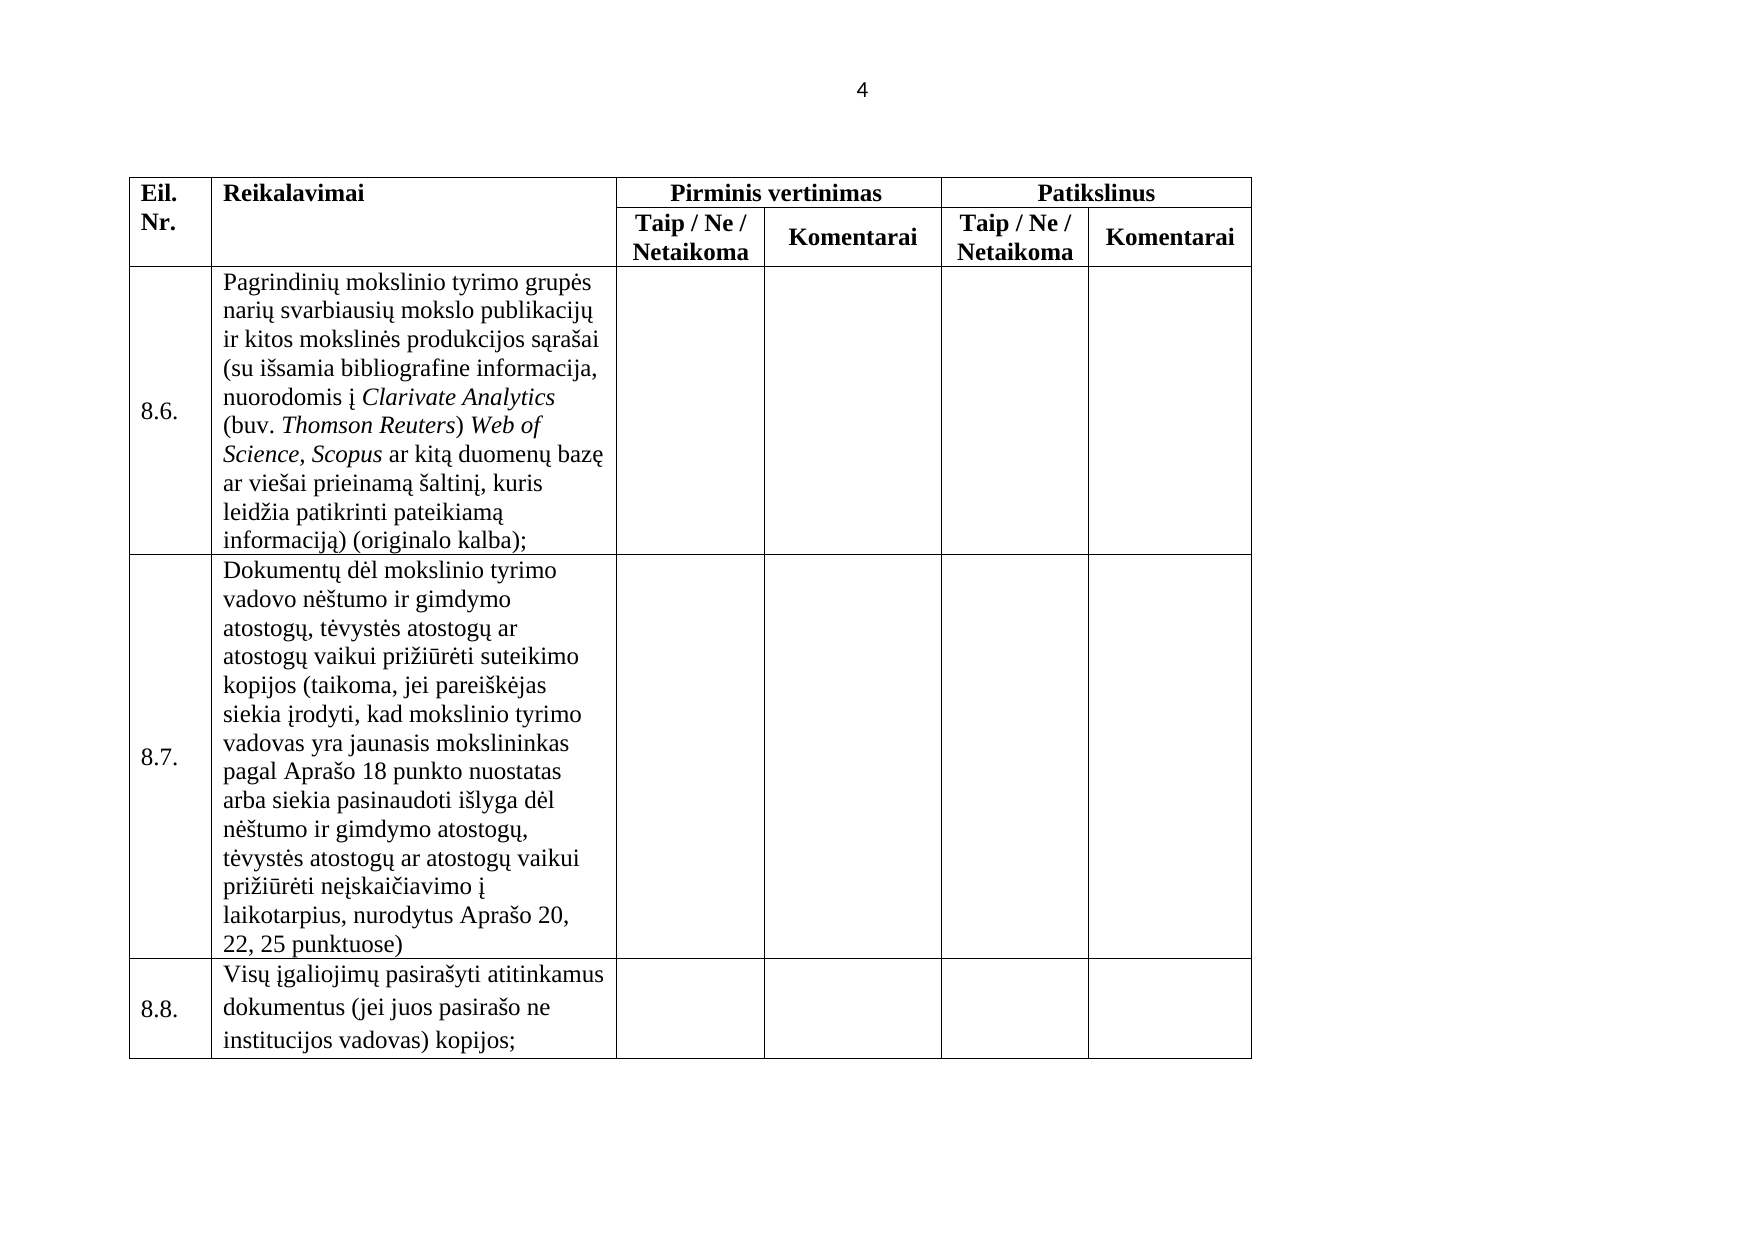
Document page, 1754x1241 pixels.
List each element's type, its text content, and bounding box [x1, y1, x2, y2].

table_cell [617, 267, 764, 554]
table_cell [1089, 555, 1251, 958]
table_cell [942, 555, 1088, 958]
table_cell [765, 555, 941, 958]
table_cell [617, 555, 764, 958]
table_cell 8.8. [130, 959, 211, 1058]
table_cell [1089, 959, 1251, 1058]
table_cell [1089, 267, 1251, 554]
table_cell Taip / Ne / Netaikoma [942, 208, 1088, 266]
table_cell 8.6. [130, 267, 211, 554]
table_cell Visų įgaliojimų pasirašyti atitinkamus dokumentus (jei juos pasirašo ne institucijos vadovas) kopijos; [212, 959, 616, 1058]
table_cell [942, 267, 1088, 554]
table_cell Komentarai [1089, 208, 1251, 266]
table_cell [765, 267, 941, 554]
table_cell Dokumentų dėl mokslinio tyrimo vadovo nėštumo ir gimdymo atostogų, tėvystės atostogų ar atostogų vaikui prižiūrėti suteikimo kopijos (taikoma, jei pareiškėjas siekia įrodyti, kad mokslinio tyrimo vadovas yra jaunasis mokslininkas pagal Aprašo 18 punkto nuostatas arba siekia pasinaudoti išlyga dėl nėštumo ir gimdymo atostogų, tėvystės atostogų ar atostogų vaikui prižiūrėti neįskaičiavimo į laikotarpius, nurodytus Aprašo 20, 22, 25 punktuose) [212, 555, 616, 958]
table_cell Taip / Ne / Netaikoma [617, 208, 764, 266]
table_cell Komentarai [765, 208, 941, 266]
table_header Pirminis vertinimas [617, 178, 941, 207]
table_header Eil. Nr. [130, 178, 211, 266]
table_cell 8.7. [130, 555, 211, 958]
table_cell [765, 959, 941, 1058]
table_header Reikalavimai [212, 178, 616, 266]
table_cell [942, 959, 1088, 1058]
table_cell Pagrindinių mokslinio tyrimo grupės narių svarbiausių mokslo publikacijų ir kitos mokslinės produkcijos sąrašai (su išsamia bibliografine informacija, nuorodomis į Clarivate Analytics (buv. Thomson Reuters) Web of Science, Scopus ar kitą duomenų bazę ar viešai prieinamą šaltinį, kuris leidžia patikrinti pateikiamą informaciją) (originalo kalba); [212, 267, 616, 554]
table_header Patikslinus [942, 178, 1251, 207]
table_cell [617, 959, 764, 1058]
